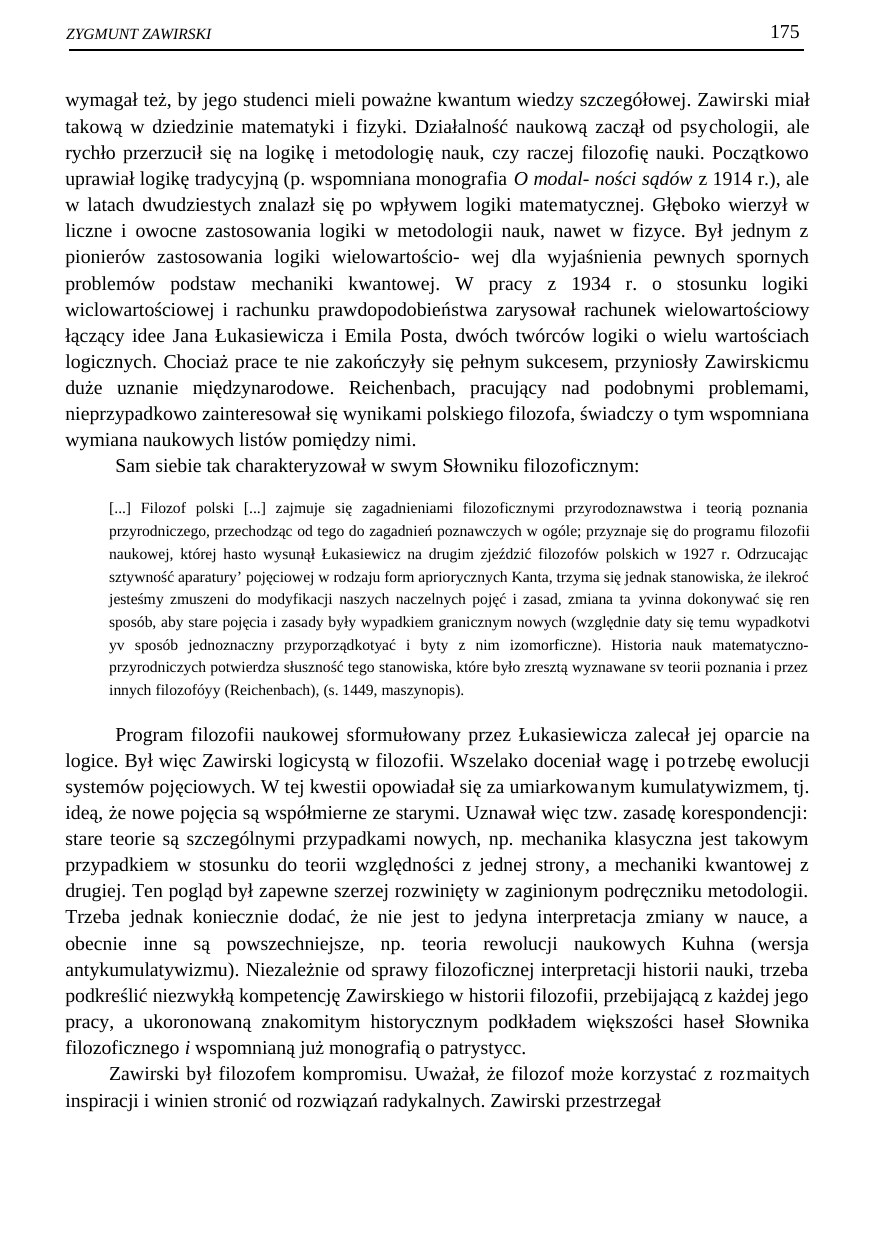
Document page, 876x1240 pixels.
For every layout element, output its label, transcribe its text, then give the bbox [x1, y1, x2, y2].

text Zawirski był filozofem kompromisu. Uważał, że filozof może korzystać z roz­maitych inspiracji i winien stronić od rozwiązań radykalnych. Zawirski przestrzegał [65, 1062, 810, 1111]
text ZYGMUNT ZAWIRSKI [66, 24, 248, 42]
text [...] Filozof polski [...] zajmuje się zagadnieniami filozoficznymi przyrodoznawstwa i teorią poznania przyrodniczego, przechodząc od tego do zagadnień poznawczych w ogóle; przyznaje się do progra­mu filozofii naukowej, której hasto wysunął Łukasiewicz na drugim zjeździć filozofów polskich w 1927 r. Odrzucając sztywność aparatury’ pojęciowej w rodzaju form apriorycznych Kanta, trzyma się jednak stanowiska, że ilekroć jesteśmy zmuszeni do modyfikacji naszych naczelnych pojęć i zasad, zmiana ta yvinna dokonywać się ren sposób, aby stare pojęcia i zasady były wypadkiem granicznym nowych (względnie daty się temu wypadkotvi yv sposób jednoznaczny przyporządkotyać i byty z nim izomorficzne). Historia nauk matematyczno-przyrodniczych potwierdza słuszność tego stanowiska, które było zresztą wyznawane sv teorii poznania i przez innych filozofóyy (Reichenbach), (s. 1449, maszynopis). [109, 499, 810, 699]
text 175 [770, 20, 807, 43]
text Program filozofii naukowej sformułowany przez Łukasiewicza zalecał jej opar­cie na logice. Był więc Zawirski logicystą w filozofii. Wszelako doceniał wagę i po­trzebę ewolucji systemów pojęciowych. W tej kwestii opowiadał się za umiarkowa­nym kumulatywizmem, tj. ideą, że nowe pojęcia są współmierne ze starymi. Uznawał więc tzw. zasadę korespondencji: stare teorie są szczególnymi przypadkami nowych, np. mechanika klasyczna jest takowym przypadkiem w stosunku do teorii względno­ści z jednej strony, a mechaniki kwantowej z drugiej. Ten pogląd był zapewne szerzej rozwinięty w zaginionym podręczniku metodologii. Trzeba jednak koniecznie dodać, że nie jest to jedyna interpretacja zmiany w nauce, a obecnie inne są powszechniejsze, np. teoria rewolucji naukowych Kuhna (wersja antykumulatywizmu). Niezależnie od sprawy filozoficznej interpretacji historii nauki, trzeba podkreślić niezwykłą kompe­tencję Zawirskiego w historii filozofii, przebijającą z każdej jego pracy, a ukoronowa­ną znakomitym historycznym podkładem większości haseł Słownika filozoficznego i wspomnianą już monografią o patrystycc. [65, 722, 810, 1059]
text Sam siebie tak charakteryzował w swym Słowniku filozoficznym: [65, 454, 810, 477]
text wymagał też, by jego studenci mieli poważne kwantum wiedzy szczegółowej. Zawir­ski miał takową w dziedzinie matematyki i fizyki. Działalność naukową zaczął od psy­chologii, ale rychło przerzucił się na logikę i metodologię nauk, czy raczej filozofię nauki. Początkowo uprawiał logikę tradycyjną (p. wspomniana monografia O modal- ności sądów z 1914 r.), ale w latach dwudziestych znalazł się po wpływem logiki mate­matycznej. Głęboko wierzył w liczne i owocne zastosowania logiki w metodologii nauk, nawet w fizyce. Był jednym z pionierów zastosowania logiki wielowartościo- wej dla wyjaśnienia pewnych spornych problemów podstaw mechaniki kwantowej. W pracy z 1934 r. o stosunku logiki wiclowartościowej i rachunku prawdopodobień­stwa zarysował rachunek wielowartościowy łączący idee Jana Łukasiewicza i Emila Posta, dwóch twórców logiki o wielu wartościach logicznych. Chociaż prace te nie zakończyły się pełnym sukcesem, przyniosły Zawirskicmu duże uznanie międzynaro­dowe. Reichenbach, pracujący nad podobnymi problemami, nieprzypadkowo zainte­resował się wynikami polskiego filozofa, świadczy o tym wspomniana wymiana na­ukowych listów pomiędzy nimi. [65, 88, 810, 451]
